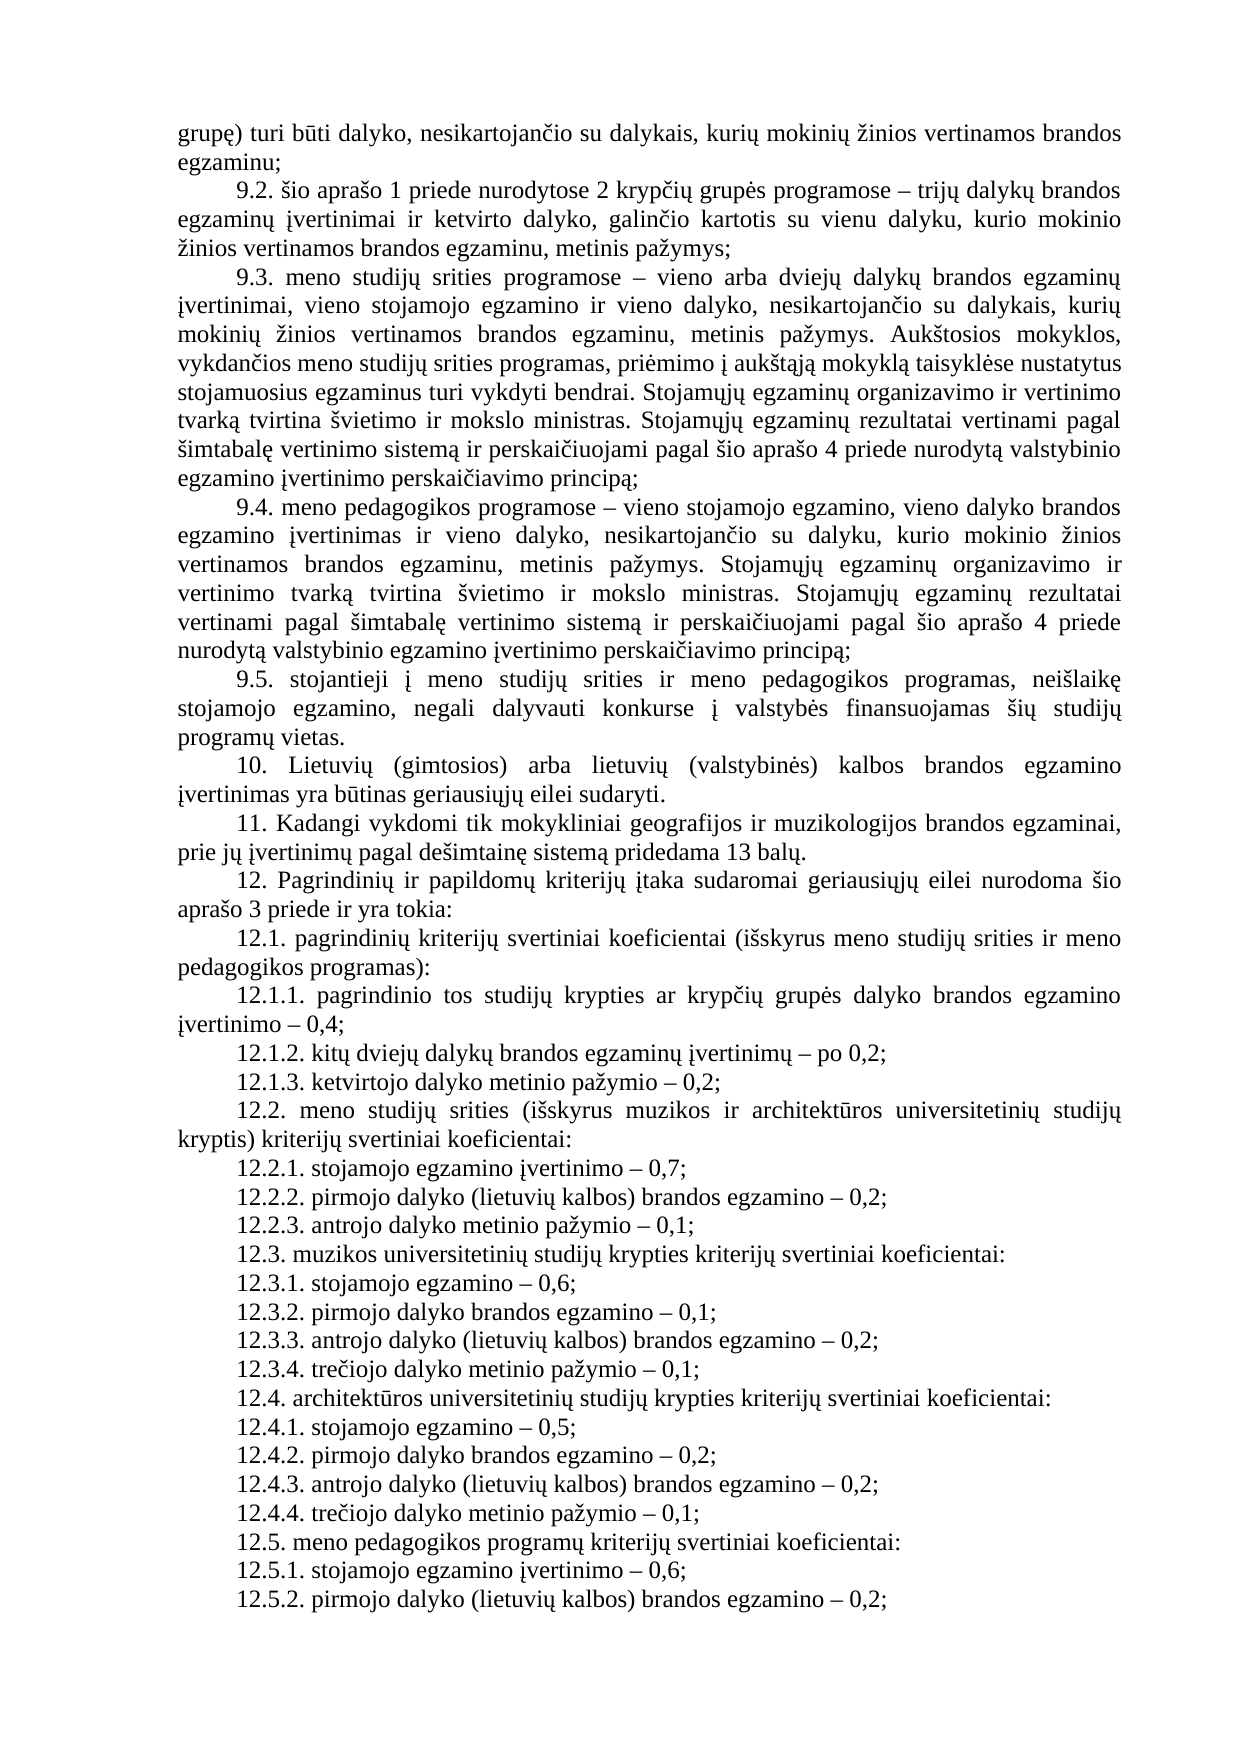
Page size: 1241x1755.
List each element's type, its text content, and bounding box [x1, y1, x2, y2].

text 12.3.2. pirmojo dalyko brandos egzamino – 0,1; [177, 1297, 1122, 1326]
text 12.2.3. antrojo dalyko metinio pažymio – 0,1; [177, 1211, 1122, 1239]
text 11. Kadangi vykdomi tik mokykliniai geografijos ir muzikologijos brandos egzaminai, prie jų įvertinimų pagal dešimtainę sistemą pridedama 13 balų. [177, 808, 1122, 866]
text 12.5.1. stojamojo egzamino įvertinimo – 0,6; [177, 1556, 1122, 1584]
text 12.4. architektūros universitetinių studijų krypties kriterijų svertiniai koeficientai: [177, 1383, 1122, 1412]
text 12.1.1. pagrindinio tos studijų krypties ar krypčių grupės dalyko brandos egzamino įvertinimo – 0,4; [177, 981, 1122, 1038]
text 9.3. meno studijų srities programose – vieno arba dviejų dalykų brandos egzaminų įvertinimai, vieno stojamojo egzamino ir vieno dalyko, nesikartojančio su dalykais, kurių mokinių žinios vertinamos brandos egzaminu, metinis pažymys. Aukštosios mokyklos, vykdančios meno studijų srities programas, priėmimo į aukštąją mokyklą taisyklėse nustatytus stojamuosius egzaminus turi vykdyti bendrai. Stojamųjų egzaminų organizavimo ir vertinimo tvarką tvirtina švietimo ir mokslo ministras. Stojamųjų egzaminų rezultatai vertinami pagal šimtabalę vertinimo sistemą ir perskaičiuojami pagal šio aprašo 4 priede nurodytą valstybinio egzamino įvertinimo perskaičiavimo principą; [177, 262, 1122, 492]
text 12.2.1. stojamojo egzamino įvertinimo – 0,7; [177, 1153, 1122, 1182]
text 9.4. meno pedagogikos programose – vieno stojamojo egzamino, vieno dalyko brandos egzamino įvertinimas ir vieno dalyko, nesikartojančio su dalyku, kurio mokinio žinios vertinamos brandos egzaminu, metinis pažymys. Stojamųjų egzaminų organizavimo ir vertinimo tvarką tvirtina švietimo ir mokslo ministras. Stojamųjų egzaminų rezultatai vertinami pagal šimtabalę vertinimo sistemą ir perskaičiuojami pagal šio aprašo 4 priede nurodytą valstybinio egzamino įvertinimo perskaičiavimo principą; [177, 492, 1122, 664]
text 12. Pagrindinių ir papildomų kriterijų įtaka sudaromai geriausiųjų eilei nurodoma šio aprašo 3 priede ir yra tokia: [177, 866, 1122, 923]
text 12.3.4. trečiojo dalyko metinio pažymio – 0,1; [177, 1354, 1122, 1383]
text 12.2.2. pirmojo dalyko (lietuvių kalbos) brandos egzamino – 0,2; [177, 1182, 1122, 1211]
text 12.4.1. stojamojo egzamino – 0,5; [177, 1412, 1122, 1441]
text 12.4.4. trečiojo dalyko metinio pažymio – 0,1; [177, 1498, 1122, 1527]
text 9.5. stojantieji į meno studijų srities ir meno pedagogikos programas, neišlaikę stojamojo egzamino, negali dalyvauti konkurse į valstybės finansuojamas šių studijų programų vietas. [177, 664, 1122, 751]
text 12.2. meno studijų srities (išskyrus muzikos ir architektūros universitetinių studijų kryptis) kriterijų svertiniai koeficientai: [177, 1096, 1122, 1153]
text 12.1.2. kitų dviejų dalykų brandos egzaminų įvertinimų – po 0,2; [177, 1038, 1122, 1067]
text 12.3.1. stojamojo egzamino – 0,6; [177, 1268, 1122, 1297]
text 12.4.2. pirmojo dalyko brandos egzamino – 0,2; [177, 1441, 1122, 1469]
text 12.3.3. antrojo dalyko (lietuvių kalbos) brandos egzamino – 0,2; [177, 1326, 1122, 1354]
text 12.3. muzikos universitetinių studijų krypties kriterijų svertiniai koeficientai: [177, 1239, 1122, 1268]
text 12.1. pagrindinių kriterijų svertiniai koeficientai (išskyrus meno studijų srities ir meno pedagogikos programas): [177, 923, 1122, 981]
text 10. Lietuvių (gimtosios) arba lietuvių (valstybinės) kalbos brandos egzamino įvertinimas yra būtinas geriausiųjų eilei sudaryti. [177, 751, 1122, 808]
text 12.1.3. ketvirtojo dalyko metinio pažymio – 0,2; [177, 1067, 1122, 1096]
text 9.2. šio aprašo 1 priede nurodytose 2 krypčių grupės programose – trijų dalykų brandos egzaminų įvertinimai ir ketvirto dalyko, galinčio kartotis su vienu dalyku, kurio mokinio žinios vertinamos brandos egzaminu, metinis pažymys; [177, 176, 1122, 262]
text 12.5.2. pirmojo dalyko (lietuvių kalbos) brandos egzamino – 0,2; [177, 1584, 1122, 1613]
text 12.4.3. antrojo dalyko (lietuvių kalbos) brandos egzamino – 0,2; [177, 1469, 1122, 1498]
text 12.5. meno pedagogikos programų kriterijų svertiniai koeficientai: [177, 1527, 1122, 1556]
text grupę) turi būti dalyko, nesikartojančio su dalykais, kurių mokinių žinios vertinamos brandos egzaminu; [177, 118, 1122, 176]
